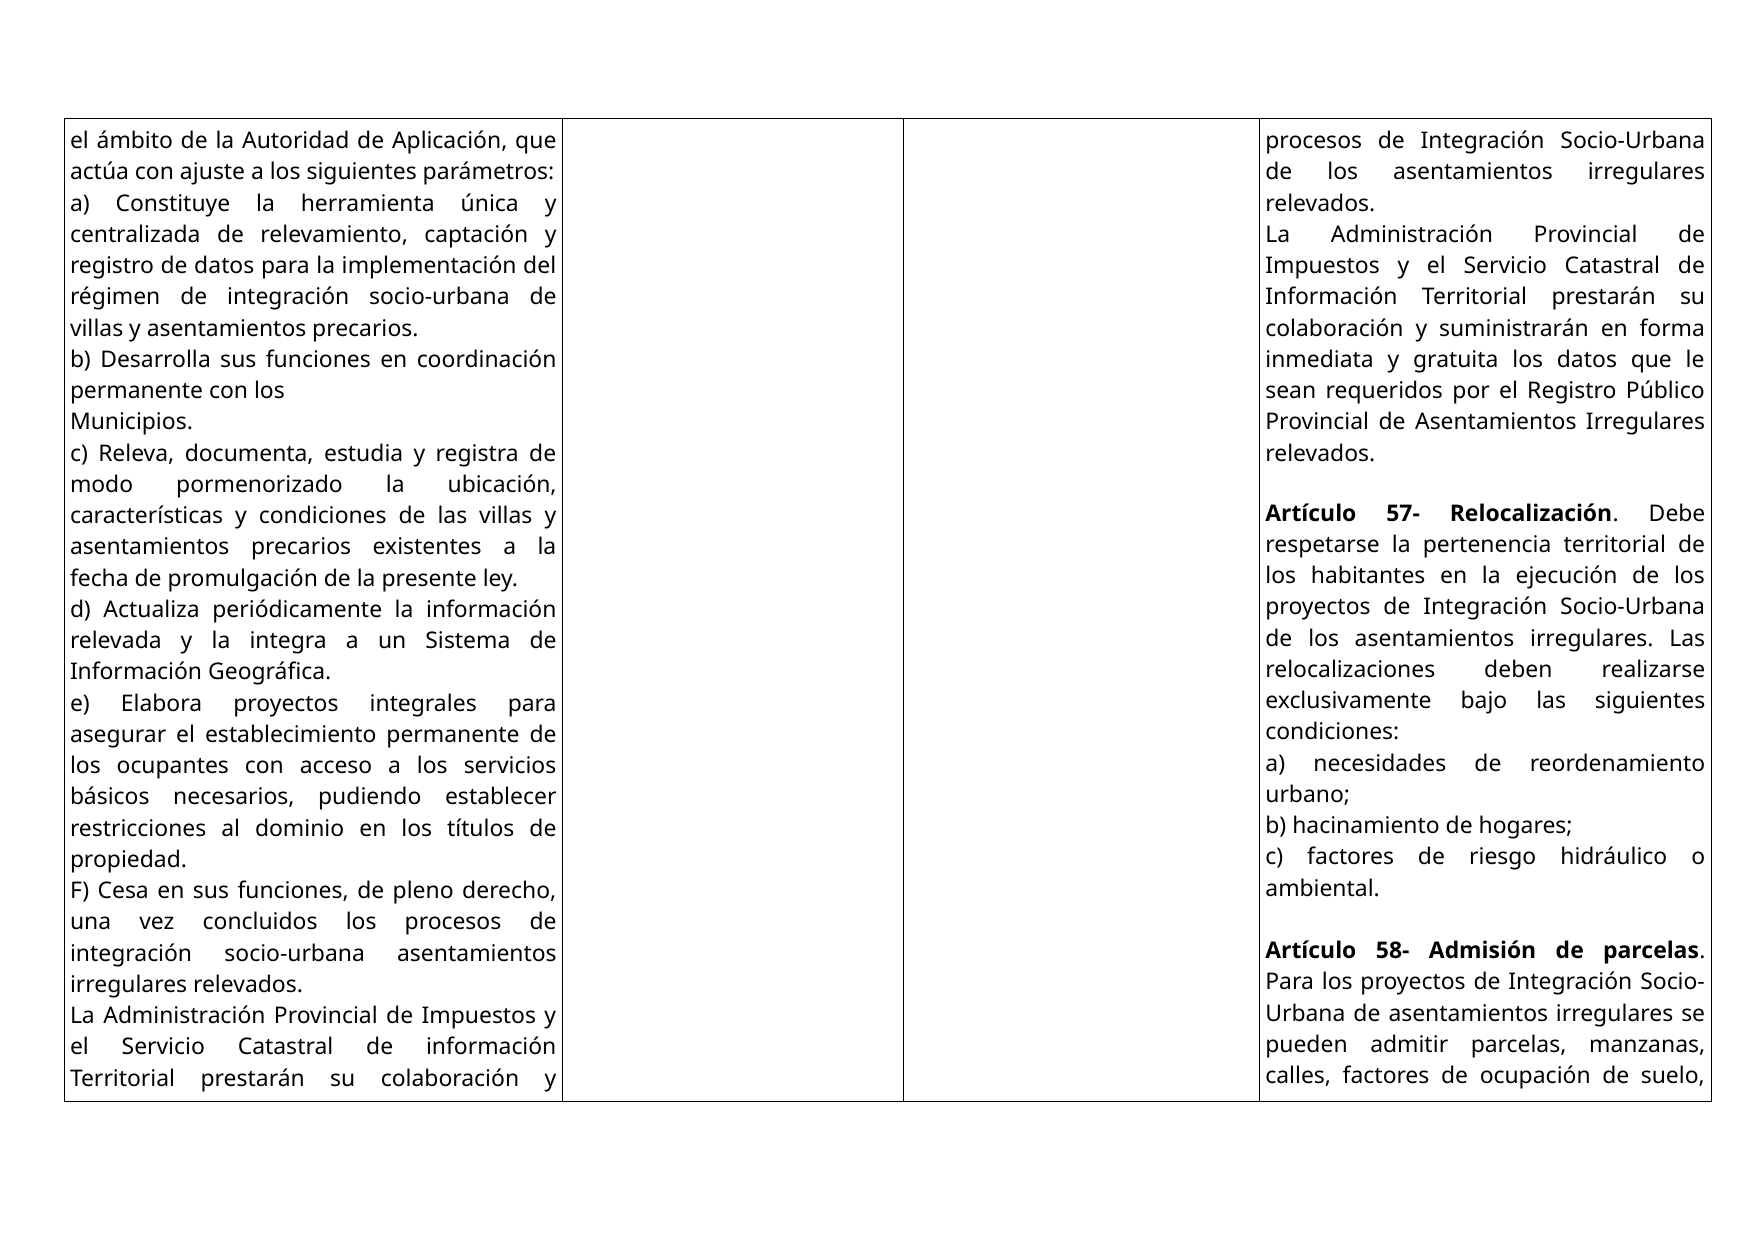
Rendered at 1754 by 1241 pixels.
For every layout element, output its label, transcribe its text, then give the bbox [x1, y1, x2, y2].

table_cell REGULACIÓN DEL VALOR DEL SUELO Artículo 1°: Objeto. La presente Ley tiene por finalidad facilitar el acceso al suelo para la construcción de vivienda única y fortalecer la regulación pública sobre el suelo urbano generando nuevos instrumentos que permitan reducir la especulación de valorización del suelo. Artículo 10°: Autoridad de aplicación. La autoridad de Aplicación será establecida por el Poder Ejecutivo en la reglamentación de la presente ley. Artículo 3°: La presente ley será aplicable para terrenos que tengan como fin un loteo con objetivo de vivienda única y se complemente con el reglamento establecido en el Decreto 7317/67. Artículo 4°: Los terrenos destinados a ser loteados para vivienda única pasarán a pertenecer al dominio privado de la repartición del estado que lo adquiera: Provincia, Municipio o Comuna; mientras que los destinados a espacios recreativos o equipamiento comunitario serán del dominio público. Artículo 2°: Los terrenos que el Estado (municipal, comunal o provincial) considere que por ubicación estén comprendidos o en condiciones de comprenderse en el área urbanizada, deberán ser declarados de utilidad pública para ser loteados para vivienda única. Artículo 5°: Cuando los terrenos a expropiar sean para los propósitos enunciados en el artículo 1, la misma se realizará conforme a las normas que se establecen en el Artículo 7º. Artículo 7°: La Provincia, los Municipios y Comunas están autorizados a realizar estas expropiaciones en las condiciones descriptas en el Artículo 6° si además el terreno cumple con el requisito de que se encuentre adyacente al área consolidada, y el lado adyacente no sea inferior al 10% del perímetro del lote a expropiar. De no cumplirse con estos requisitos deberá A contar con Ia aprobación de Ia autoridad de aplicación. Para ello la Provincia, los Municipios y l Comunas informarán y fundamentarán a los fines de lograr la aprobación del loteo a la ‘ autoridad de aplicación, la que tendrá 90 días para objetar la misma. Pasado ese período si no I hubiera objeciones la Provincia, los Municipios y Comunas estarán en condiciones de realizar el mismo. En este caso, la expropiación de terrenos que cumplen con los requisitos será informada a Ia autoridad de aplicación para su conocimiento. Artículo 8º: A los fines de dar cumplimiento con el Articulo 1, la reparticion del estado que adquiera el/los terreno/s, deberá ejecutar el loteo y ofrecer los lotes a la ciudadanía que necesite acceder a su vivienda única según una adecuada política de acceso a tierra y vivienda de acuerdo a las necesidades de la zona, y no basarse en los precios que el mercado impone. Artículo 9°: Si al cabo de tres años de realizada la expropiación no se hubiera realizado el Ioteo el propietario tendrá derecho a solicitar la anulación de la expropiación. Artículo 6°: Cálculo. La autoridad de aplicación elaborará un mapa donde se describa el valor del suelo agrícola en los distintos lugares de la provincia. Si el mismo no existiere o haya perdido vigencia la Provincia, los Municipios o Comunas podrán calcular el mismo tomando el promedio de las últimas diez transacciones inmobiliarias de suelo de uso agrícola o ganadera del área rural del distrito en condiciones equivalentes al de la expropiación en los últimos cinco años. Si no hubiera habido ese número de transacciones se hará e relevamiento en los distritos adyacentes hasta obtener dicho número. El valor del suelo será: a) Para el caso de zona en condiciones de urbanizarse, el promedio obtenido más un 50% como máximo de ese valor o el que esté detenninado en el mapa elaborado por la autoridad de aplicación. b) Para el caso de zonas ya urbanizadas, el promedio obtenido más un 200% como máximo de ese valor o el que esté determinado en el mapa elaborado por la autoridad de aplicación, según corresponda dependiendo de la participación del propietario en la urbanización de su terreno. [904, 119, 1259, 1101]
table_cell 1°. OBJETO DE LA LEY. La presente ley tiene por objeto la creación de un Fondo que garantice el financiamiento de las políticas que debe llevar a cabo el gobierno provincial para la planificación urbana con igualdad de acceso al suelo y promoción del derecho al hábitat y la vivienda. Sus objetivos específicos son: a) Establecer y asegurar la afectación de recursos para la atención de las políticas habitacionales, de regularización dominial y el establecimiento de un hábitat digno en todo el territorio provincial b)Promover la planificación conjunta para lograr una mayor y mejor calidad de vida de los barrios y sectores sociales con mayores necesidades c) Generar recursos para reducir las expectativas especulativas de valorización del suelo d) Incentivar la gestión de proyectos habitacionales, urbanizaciones sociales y de procesos de regularización de barrios informales e)Abordar integralmente la diversidad y complejidad de la demanda de la infraestructura urbano y habitacional. Artículo 5°- EJECUCION DEL FONDO La inversión de los recursos del fondo se efectuara a través de convenios que realizara la autoridad de aplicación con los municipios y comunas de la provincia conforme a los términos de la presente ley y el procedimiento que se establezca en la respectiva reglamentación. A tal efecto los municipios y comunas presentaran los proyectos ante la autoridad de aplicación la cual elevara los mismos a consideración de la comisión creada en el Art 6° a los efectos que permitan establecer la factibilidad y elegibilidad del mismo. ' La aprobación de los proyectos será resuelta por Ia autoridad de aplicación previa intervención y conformidad de la comisión de seguimiento, la cual funcionara conforme al reglamento que se dicte. Artículo 6° COMISION DE SEGUIMIENTO Crease la Comisión de ejecución y seguimiento del Fondo para la planificación urbana con igualdad de acceso al suelo y al hábitat, la cual deberá evaluar la factibilidad y elegibilidad de los proyectos presentados por los municipios y comunas previamente a su aprobación por la autoridad de aplicación. Dicha comisión estará conformada por 2 Senadores; 2 Diputados, 2 representantes de la Secretaria de Estado del Hábitat y 2 representante de las comunas y 2 de municipios. Artículo 2°. CREACION DEL FONDO Crease en el ámbito de la autoridad de aplicación que disponga el poder ejecutivo, el fondo para la planificación urbana, acceso al suelo y desarrollo del hábitat, el cual tendrá carácter presupuestario de cuenta especial y mantendrá una vigencia de 5 años a partir del siguiente ejercicio. Artículo 3° Constitución del fondo. El fondo creado en el artículo 2° se integrara con los siguientes recursos: . El 20% de los recursos que reciba Ia provincia provenientes del fondo nacional de la vivienda conforme a lo establecido en Ia ley 24.464. . El 15% de las transferencias en concepto de Fondo Federal Solidario, neto de la coparticipación correspondientes a municipios y comunas. . El 10% de la recaudación en concepto de impuesto inmobiliario urbano y rural, neto de la coparticipación correspondiente a municipios y comunas. . El aporte de recursos de rentas generales equivalente al 0,5% del Cálculo de Recursos para la Administración Central en el Presupuesto General de Gastos y Cálculo de Recursos inicial correspondiente al año anterior . Los recursos derivados del uso del crédito que se obtengan con destino a los objetivos señalados en el artículo 1° o leyes específicas que se dicten en el futuro. . Los recursos provenientes de planes nacionales para la mejora o solución habitacional que le sean afectados al cumplimiento de los objetivos de la presente ley . Contribuciones, subsidios, legados, donación con destino a complementar los objetivos de la presente ley . EI recupero de préstamos otorgados por la autoridad de aplicación en el marco de la presente ley Artículo 3°. DESTINO Y AFECTACIÓN DE LOS FONDOS a) adquirir suelo urbanizable en centros urbanos y zonas rurales. b) Desarrollar áreas residenciales en centros urbanos o en asentamientos rurales, mediante la construcción de viviendas que cuenten con la infraestructura y los servicios, las reservas de equipamiento comunitario y espacios verdes. c)Ejecutar proyectos de integración socio urbanístico de asentamientos irregulares. d)Financiar programas de construcción y/o reparación de viviendas tanto urbanas como rurales. e)financiar la recuperación, rehabilitación o refuncionalización de edificios y sectores urbanos residenciales. f)Ejecutar la construcción, ampliación y/o mejoramiento de servicios de infraestructura básicos, de equipamientos comunitarios y/o de espacios públicos recreativos. g)ejecutar la regularización dominial y la escrituración de los inmuebles construidos y/o de los derechos posesorios que sobre ellos recaigan con el Fin de permitir el acceso a la tenencia segura y/o al título de propiedad. h)financiar préstamos para Ia compra de terrenos o viviendas o para Ia construcción i)cubrir los gastos de posibles expropiaciones y/o adquisición de terrenos destinados a la construcción de inmuebles j)desarrollar proyectos de urbanización y obras de infraestructuras Artículo 4°- Los saldos no invertidos al cierre del ejercicio, se transferirán en forma automática al ejercicio siguiente hasta el agotamiento total del fondo Artículo 7° La presente ley será reglamentada por el Poder Ejecutivo en el plazo de 30 (treinta) días de sancionada la presente, efectuando lasadecuaciones presupuestarias pertinentes a fin de asegurar la conformación del fondo y su utilización. Artículo 8° — De forma [563, 119, 903, 1101]
